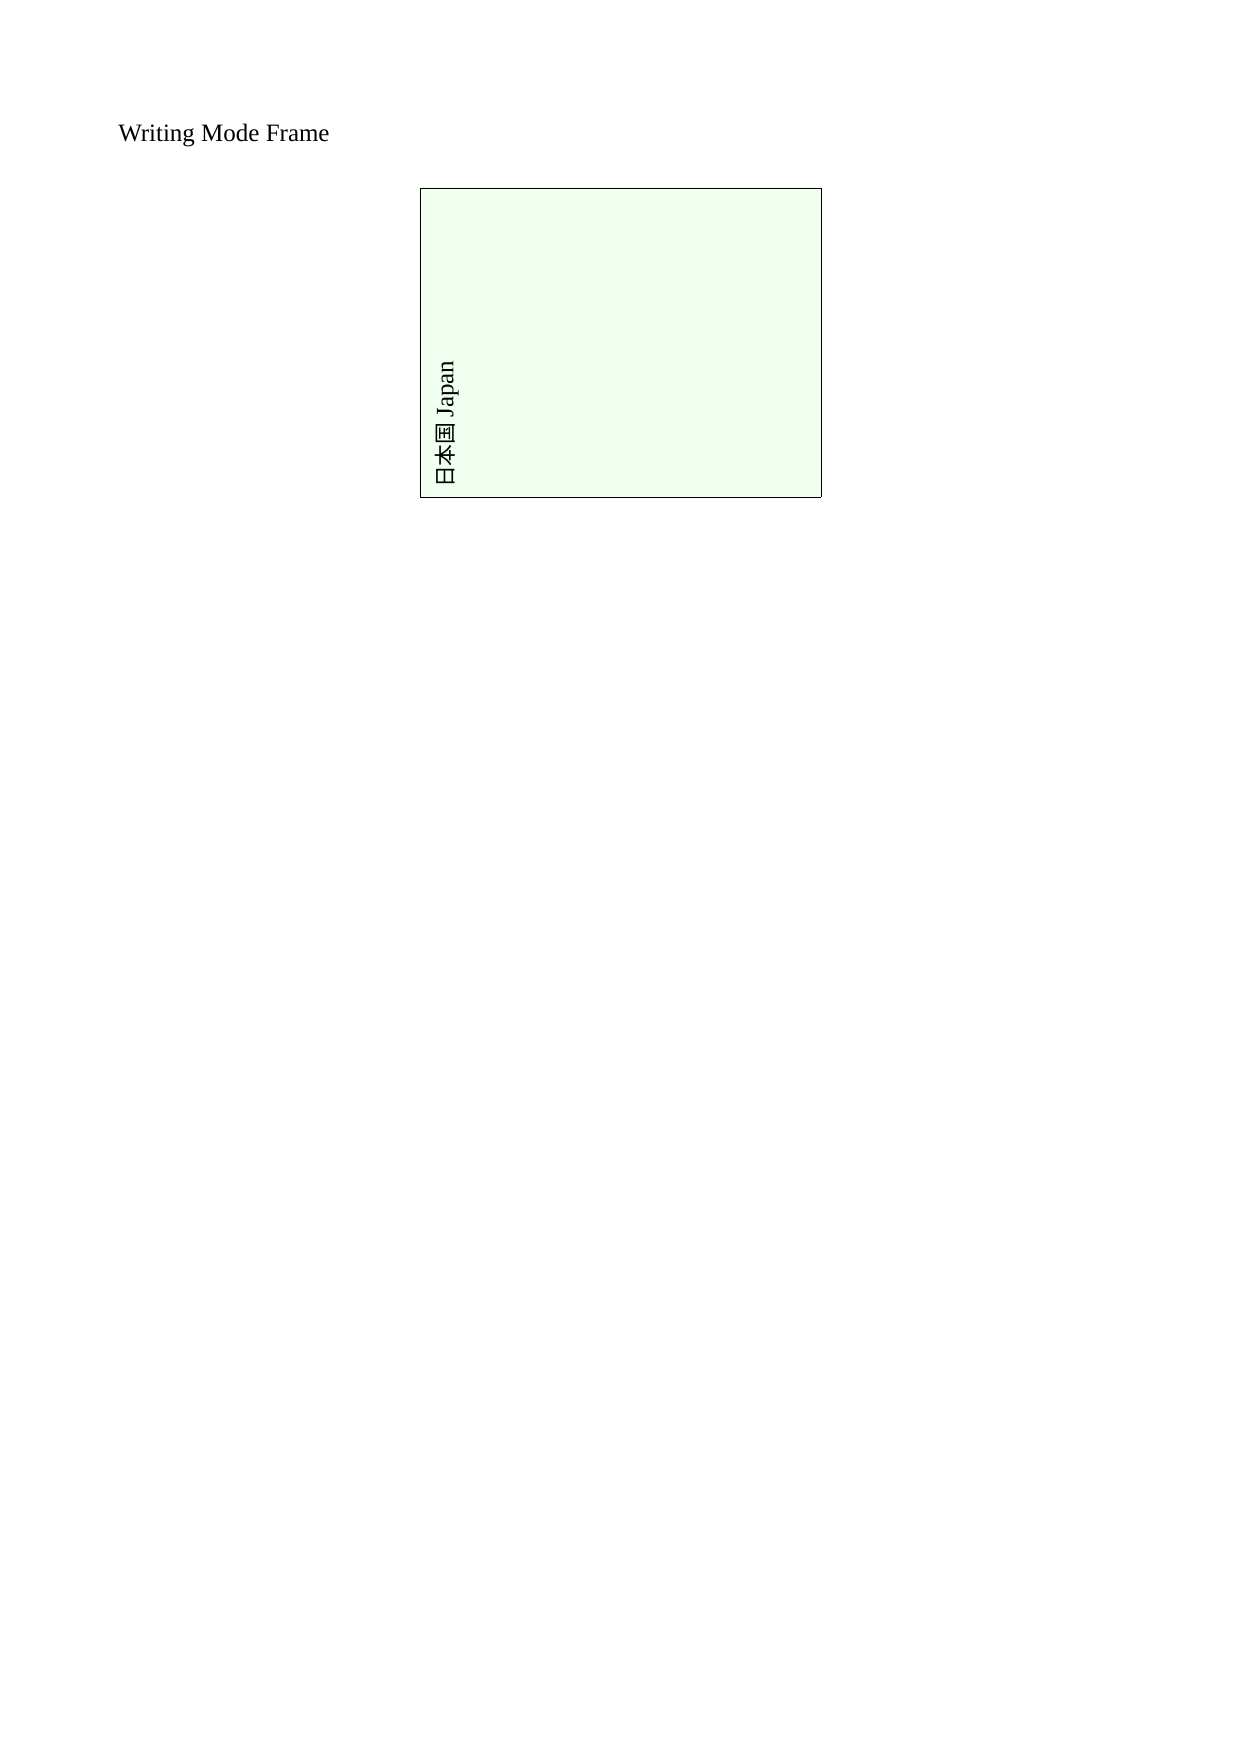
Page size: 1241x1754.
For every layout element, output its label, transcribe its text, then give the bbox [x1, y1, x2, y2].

text 日本国 Japan [428, 196, 460, 488]
text Writing Mode Frame [118, 118, 1122, 147]
